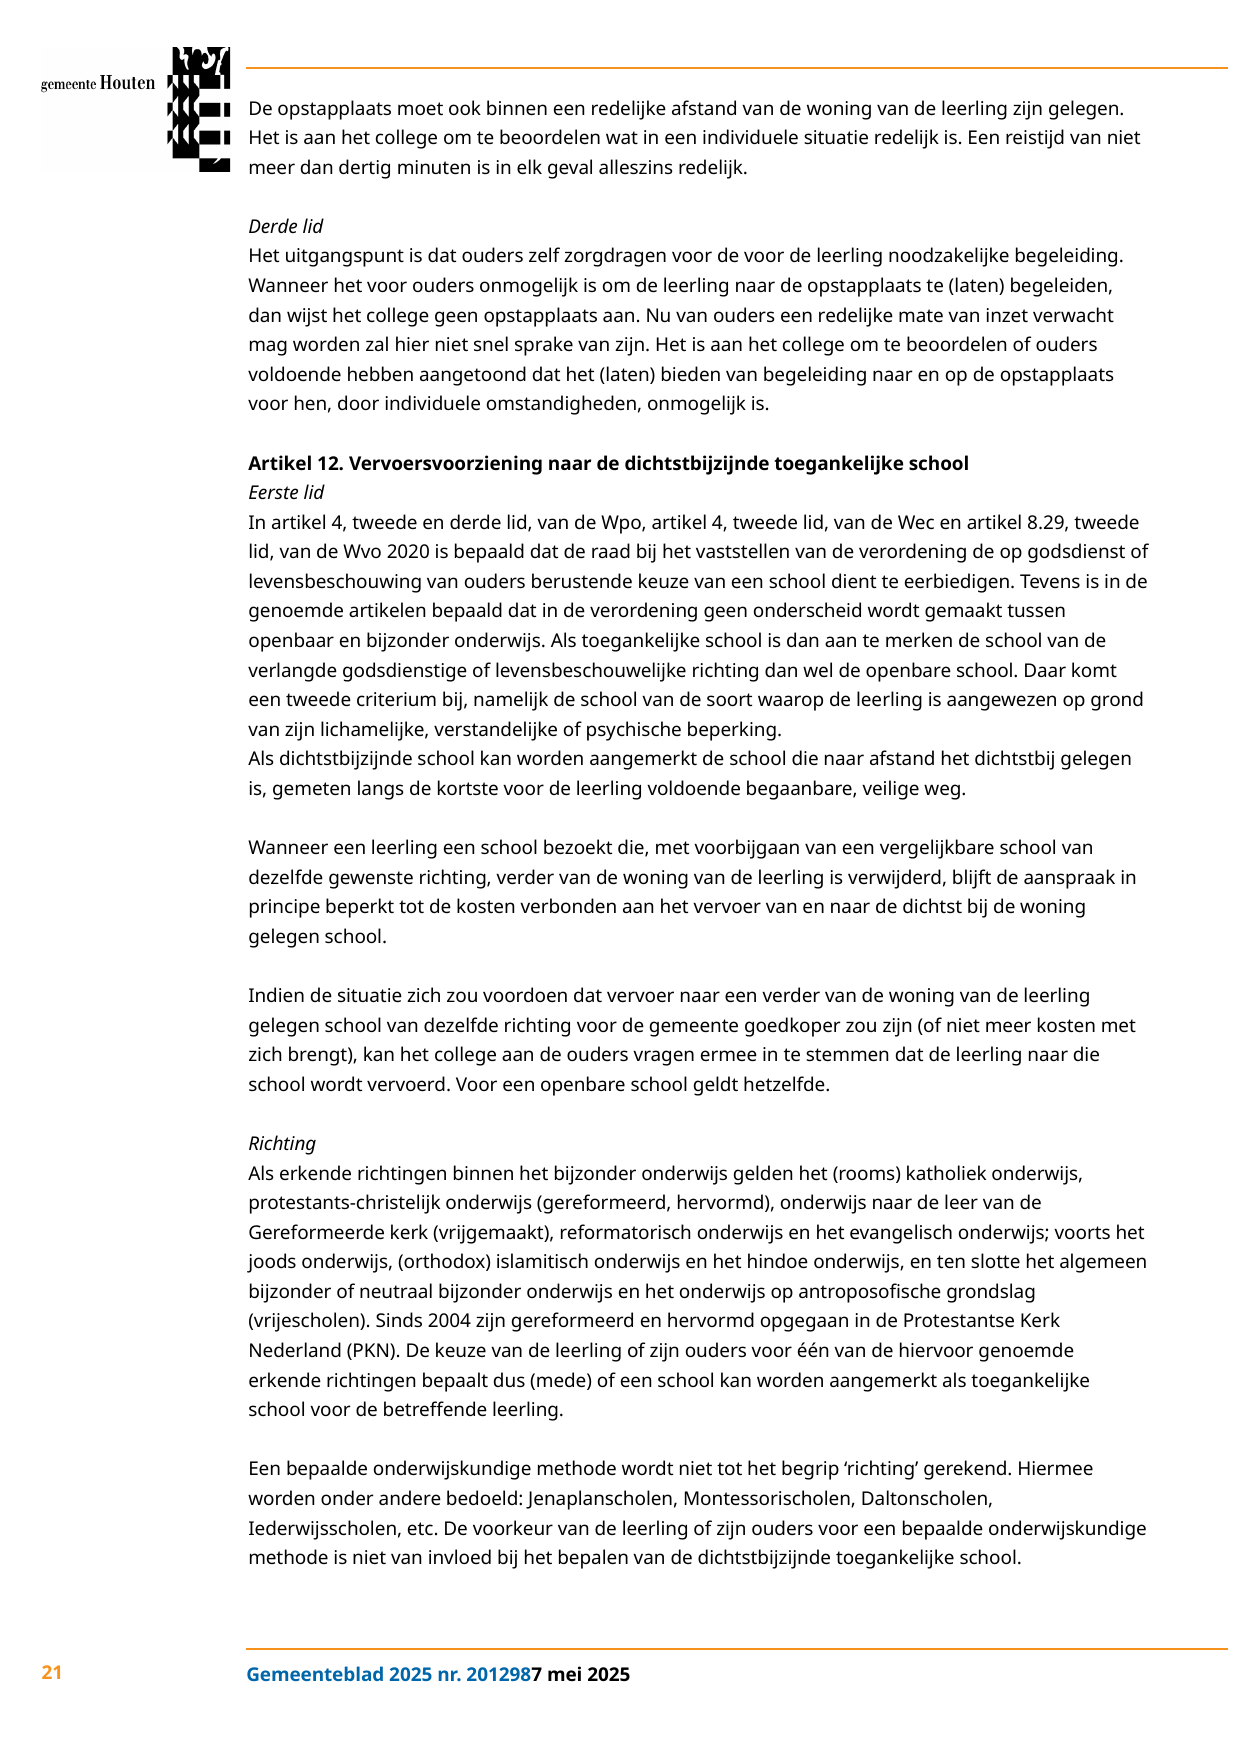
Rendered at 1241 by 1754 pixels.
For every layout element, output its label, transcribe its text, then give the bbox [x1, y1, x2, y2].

text Eerste lid [248, 479, 1152, 505]
text Richting [248, 1130, 1152, 1156]
text In artikel 4, tweede en derde lid, van de Wpo, artikel 4, tweede lid, van de Wec en artikel 8.29, tweede lid, van de Wvo 2020 is bepaald dat de raad bij het vaststellen van de verordening de op godsdienst of levensbeschouwing van ouders berustende keuze van een school dient te eerbiedigen. Tevens is in de genoemde artikelen bepaald dat in de verordening geen onderscheid wordt gemaakt tussen openbaar en bijzonder onderwijs. Als toegankelijke school is dan aan te merken de school van de verlangde godsdienstige of levensbeschouwelijke richting dan wel de openbare school. Daar komt een tweede criterium bij, namelijk de school van de soort waarop de leerling is aangewezen op grond van zijn lichamelijke, verstandelijke of psychische beperking. [248, 509, 1152, 742]
text Het uitgangspunt is dat ouders zelf zorgdragen voor de voor de leerling noodzakelijke begeleiding. Wanneer het voor ouders onmogelijk is om de leerling naar de opstapplaats te (laten) begeleiden, dan wijst het college geen opstapplaats aan. Nu van ouders een redelijke mate van inzet verwacht mag worden zal hier niet snel sprake van zijn. Het is aan het college om te beoordelen of ouders voldoende hebben aangetoond dat het (laten) bieden van begeleiding naar en op de opstapplaats voor hen, door individuele omstandigheden, onmogelijk is. [248, 243, 1152, 416]
text Wanneer een leerling een school bezoekt die, met voorbijgaan van een vergelijkbare school van dezelfde gewenste richting, verder van de woning van de leerling is verwijderd, blijft de aanspraak in principe beperkt tot de kosten verbonden aan het vervoer van en naar de dichtst bij de woning gelegen school. [248, 834, 1152, 949]
text Een bepaalde onderwijskundige methode wordt niet tot het begrip ‘richting’ gerekend. Hiermee worden onder andere bedoeld: Jenaplanscholen, Montessorischolen, Daltonscholen, Iederwijsscholen, etc. De voorkeur van de leerling of zijn ouders voor een bepaalde onderwijskundige methode is niet van invloed bij het bepalen van de dichtstbijzijnde toegankelijke school. [248, 1456, 1152, 1570]
text Indien de situatie zich zou voordoen dat vervoer naar een verder van de woning van de leerling gelegen school van dezelfde richting voor de gemeente goedkoper zou zijn (of niet meer kosten met zich brengt), kan het college aan de ouders vragen ermee in te stemmen dat de leerling naar die school wordt vervoerd. Voor een openbare school geldt hetzelfde. [248, 982, 1152, 1097]
text Derde lid [248, 213, 1152, 239]
text Als dichtstbijzijnde school kan worden aangemerkt de school die naar afstand het dichtstbij gelegen is, gemeten langs de kortste voor de leerling voldoende begaanbare, veilige weg. [248, 746, 1152, 801]
text Artikel 12. Vervoersvoorziening naar de dichtstbijzijnde toegankelijke school [248, 450, 1152, 476]
text Als erkende richtingen binnen het bijzonder onderwijs gelden het (rooms) katholiek onderwijs, protestants-christelijk onderwijs (gereformeerd, hervormd), onderwijs naar de leer van de Gereformeerde kerk (vrijgemaakt), reformatorisch onderwijs en het evangelisch onderwijs; voorts het joods onderwijs, (orthodox) islamitisch onderwijs en het hindoe onderwijs, en ten slotte het algemeen bijzonder of neutraal bijzonder onderwijs en het onderwijs op antroposofische grondslag (vrijescholen). Sinds 2004 zijn gereformeerd en hervormd opgegaan in de Protestantse Kerk Nederland (PKN). De keuze van de leerling of zijn ouders voor één van de hiervoor genoemde erkende richtingen bepaalt dus (mede) of een school kan worden aangemerkt als toegankelijke school voor de betreffende leerling. [248, 1160, 1152, 1422]
text De opstapplaats moet ook binnen een redelijke afstand van de woning van de leerling zijn gelegen. Het is aan het college om te beoordelen wat in een individuele situatie redelijk is. Een reistijd van niet meer dan dertig minuten is in elk geval alleszins redelijk. [248, 95, 1152, 180]
picture [41, 47, 231, 172]
